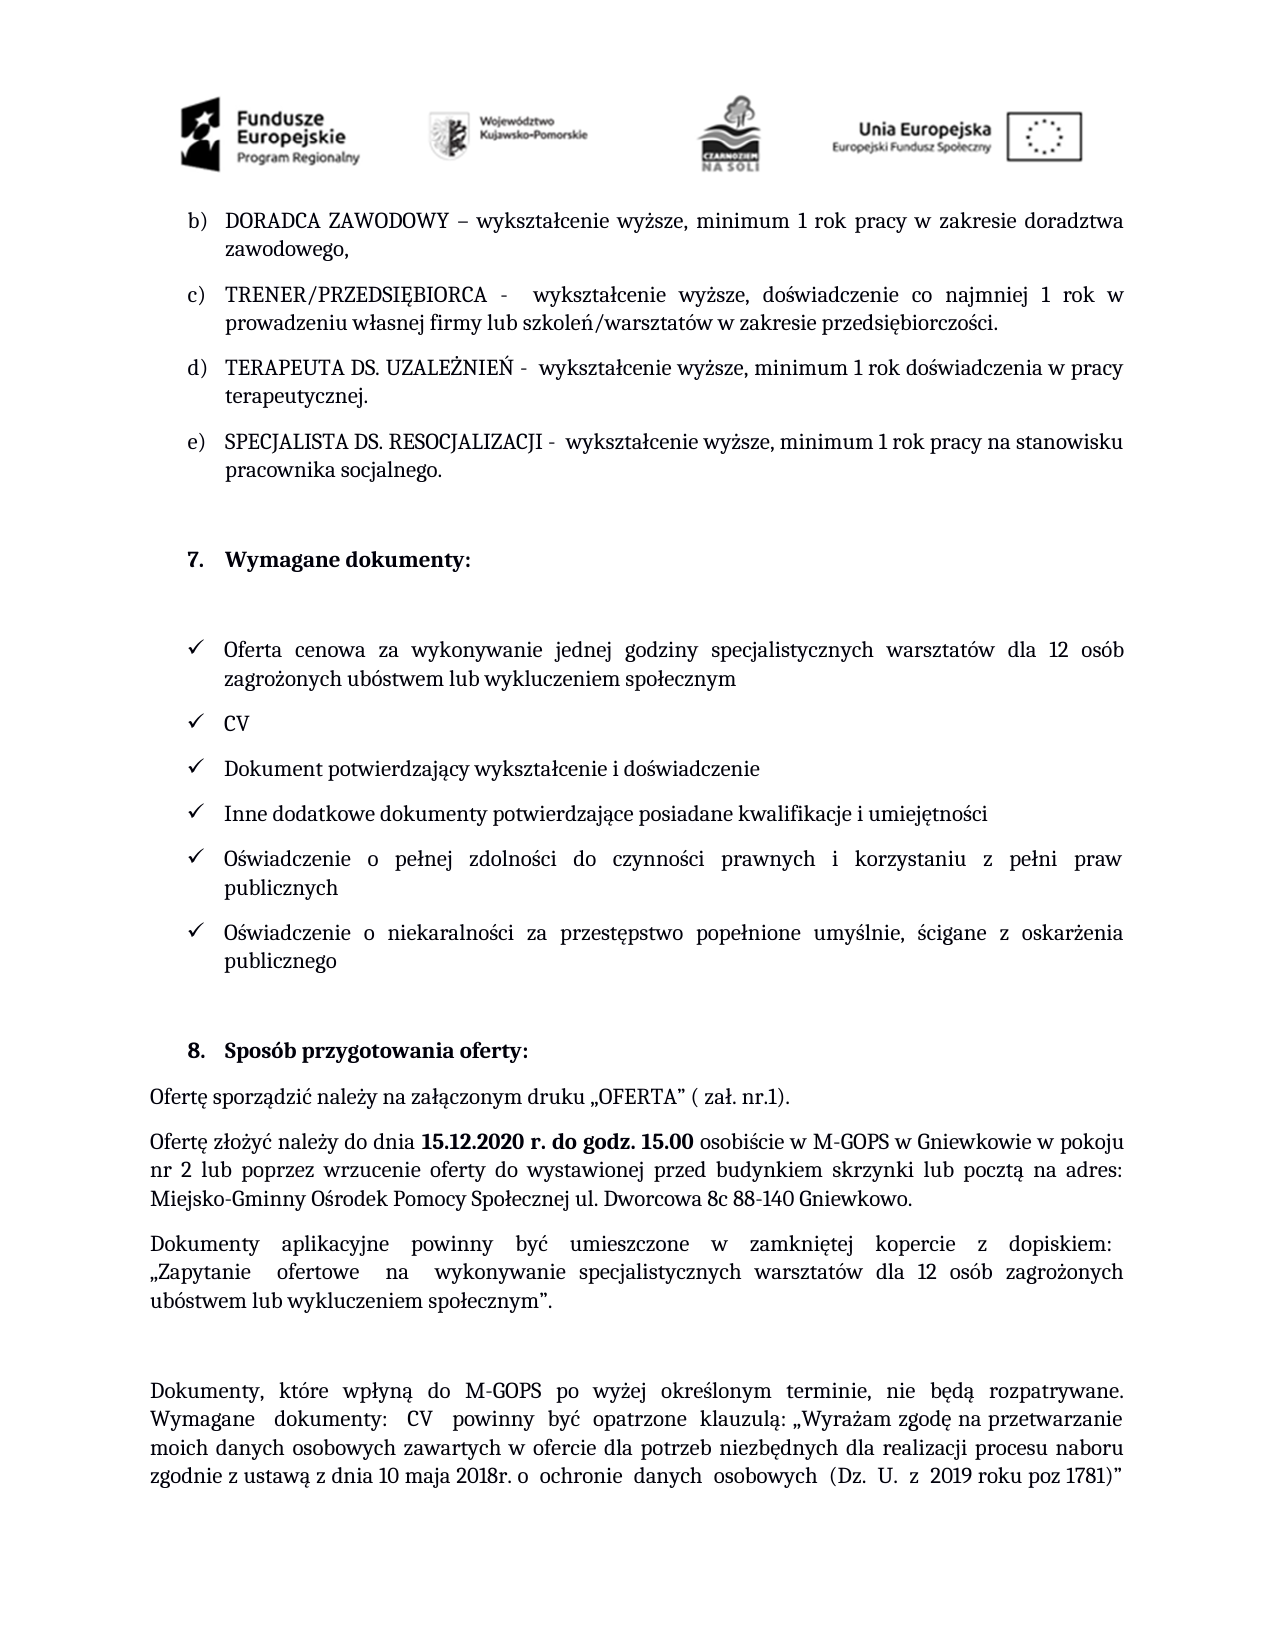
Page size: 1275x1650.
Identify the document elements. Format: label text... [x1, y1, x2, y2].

list Oświadczenie o pełnej zdolności do czynności prawnych i korzystaniu z pełni praw publicznych [186, 846, 1125, 901]
list Dokument potwierdzający wykształcenie i doświadczenie [186, 756, 1125, 782]
list Wymagane dokumenty: [187, 547, 1125, 573]
text Dokumenty, które wpłyną do M-GOPS po wyżej określonym terminie, nie będą rozpatrywane. Wymagane dokumenty: CV powinny być opatrzone klauzulą: „Wyrażam zgodę na przetwarzanie moich danych osobowych zawartych w ofercie dla potrzeb niezbędnych dla realizacji procesu naboru zgodnie z ustawą z dnia 10 maja 2018r. o ochronie danych osobowych (Dz. U. z 2019 roku poz 1781)” [150, 1378, 1125, 1489]
list TRENER/PRZEDSIĘBIORCA - wykształcenie wyższe, doświadczenie co najmniej 1 rok w prowadzeniu własnej firmy lub szkoleń/warsztatów w zakresie przedsiębiorczości. [187, 281, 1125, 336]
list SPECJALISTA DS. RESOCJALIZACJI - wykształcenie wyższe, minimum 1 rok pracy na stanowisku pracownika socjalnego. [187, 428, 1125, 483]
list Oświadczenie o niekaralności za przestępstwo popełnione umyślnie, ścigane z oskarżenia publicznego [186, 920, 1125, 974]
list TERAPEUTA DS. UZALEŻNIEŃ - wykształcenie wyższe, minimum 1 rok doświadczenia w pracy terapeutycznej. [187, 355, 1125, 410]
list CV [186, 711, 1125, 737]
list DORADCA ZAWODOWY – wykształcenie wyższe, minimum 1 rok pracy w zakresie doradztwa zawodowego, [187, 208, 1125, 263]
list Oferta cenowa za wykonywanie jednej godziny specjalistycznych warsztatów dla 12 osób zagrożonych ubóstwem lub wykluczeniem społecznym [186, 637, 1125, 692]
list Inne dodatkowe dokumenty potwierdzające posiadane kwalifikacje i umiejętności [186, 801, 1125, 827]
picture [151, 75, 1127, 207]
text Ofertę złożyć należy do dnia 15.12.2020 r. do godz. 15.00 osobiście w M-GOPS w Gniewkowie w pokoju nr 2 lub poprzez wrzucenie oferty do wystawionej przed budynkiem skrzynki lub pocztą na adres: Miejsko-Gminny Ośrodek Pomocy Społecznej ul. Dworcowa 8c 88-140 Gniewkowo. [150, 1128, 1125, 1212]
text Ofertę sporządzić należy na załączonym druku „OFERTA” ( zał. nr.1). [150, 1083, 1125, 1110]
text Dokumenty aplikacyjne powinny być umieszczone w zamkniętej kopercie z dopiskiem: „Zapytanie ofertowe na wykonywanie specjalistycznych warsztatów dla 12 osób zagrożonych ubóstwem lub wykluczeniem społecznym”. [150, 1231, 1125, 1314]
list Sposób przygotowania oferty: [187, 1038, 1125, 1065]
